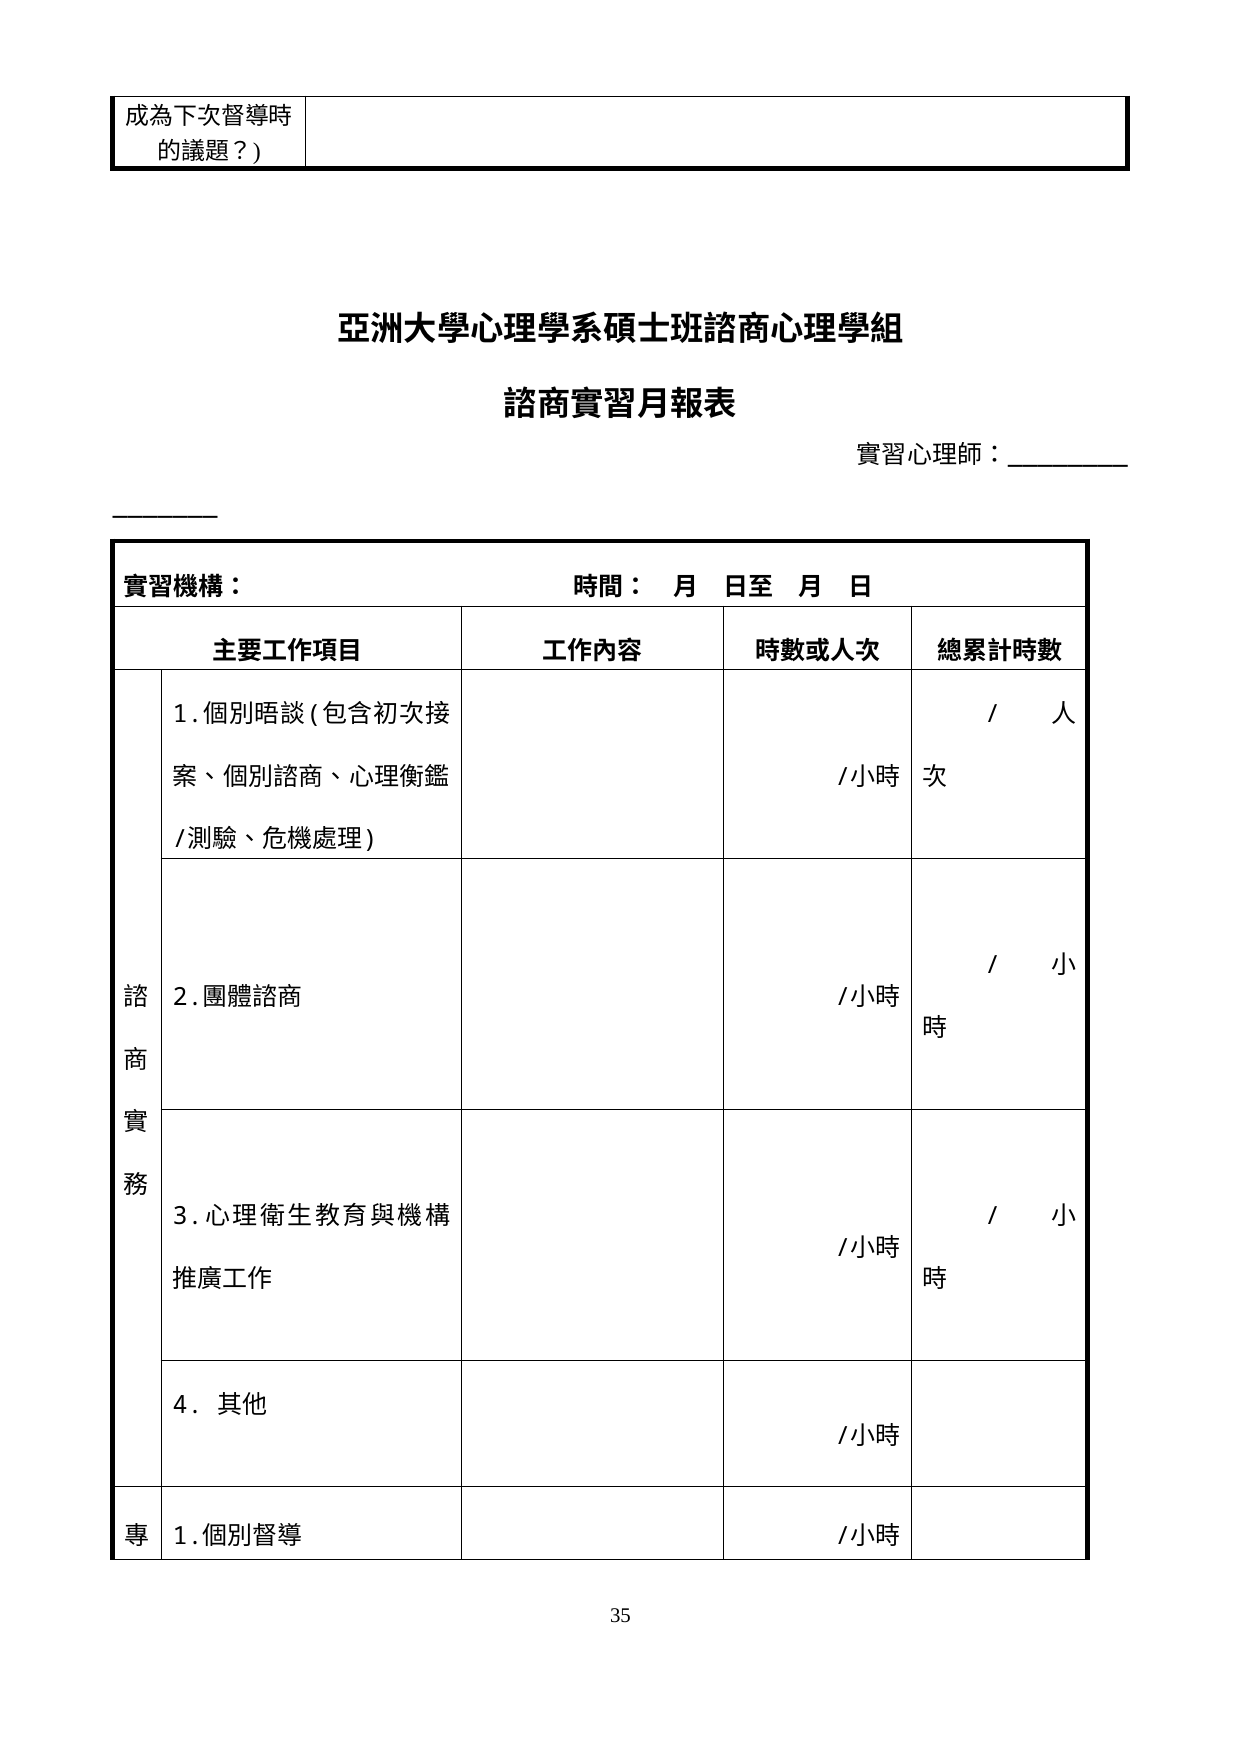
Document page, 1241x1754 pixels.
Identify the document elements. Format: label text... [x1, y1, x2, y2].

table_cell / 小時 [912, 1110, 1085, 1360]
table_cell 成為下次督導時的議題？) [115, 97, 305, 166]
table_cell /小時 [724, 1487, 911, 1559]
text 實習心理師：_______________ [112, 434, 1128, 521]
table_cell /小時 [724, 859, 911, 1109]
table_cell [306, 97, 1125, 166]
table_header 實習機構： 時間： 月 日至 月 日 [115, 543, 1085, 606]
table_cell /小時 [724, 1361, 911, 1486]
table_cell 主要工作項目 [115, 607, 461, 669]
table_cell [462, 859, 723, 1109]
table_cell 專 [115, 1487, 161, 1559]
table_cell [912, 1361, 1085, 1486]
table_cell 1.個別晤談(包含初次接案、個別諮商、心理衡鑑/測驗、危機處理) [162, 670, 461, 858]
subtitle 亞洲大學心理學系碩士班諮商心理學組 [112, 284, 1128, 347]
subtitle 諮商實習月報表 [112, 359, 1128, 422]
table_cell 總累計時數 [912, 607, 1085, 669]
table_cell /小時 [724, 1110, 911, 1360]
table_cell 2.團體諮商 [162, 859, 461, 1109]
table_cell 時數或人次 [724, 607, 911, 669]
table_cell [462, 1361, 723, 1486]
table_cell 諮商實務 [115, 670, 161, 1486]
table_cell [912, 1487, 1085, 1559]
table_cell / 人次 [912, 670, 1085, 858]
table_cell [462, 670, 723, 858]
table_cell [462, 1110, 723, 1360]
table_cell 3.心理衛生教育與機構推廣工作 [162, 1110, 461, 1360]
table_cell [462, 1487, 723, 1559]
table_cell 4. 其他 [162, 1361, 461, 1486]
table_cell 1.個別督導 [162, 1487, 461, 1559]
table_cell 工作內容 [462, 607, 723, 669]
table_cell / 小時 [912, 859, 1085, 1109]
table_cell /小時 [724, 670, 911, 858]
